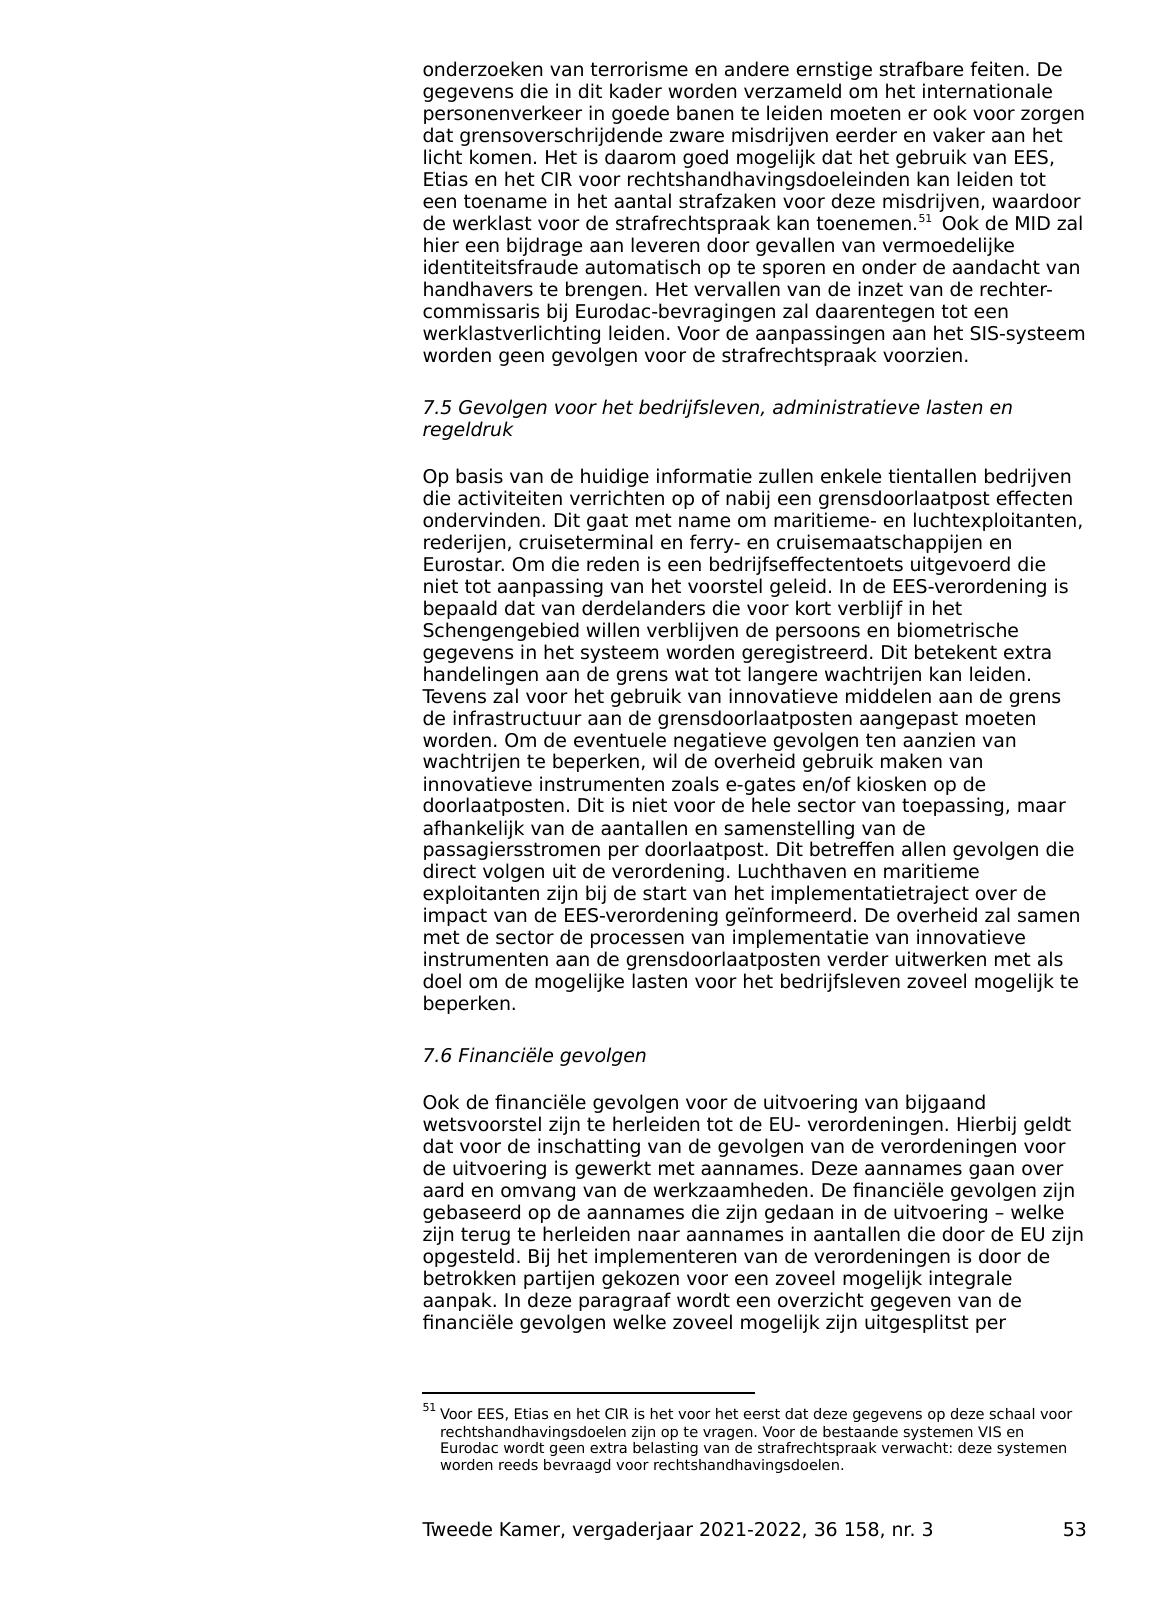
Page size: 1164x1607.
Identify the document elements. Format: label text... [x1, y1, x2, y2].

subtitle 7.6 Financiële gevolgen [422, 1045, 1087, 1067]
subtitle 7.5 Gevolgen voor het bedrijfsleven, administratieve lasten en regeldruk [422, 397, 1087, 441]
text Op basis van de huidige informatie zullen enkele tientallen bedrijven die activiteiten verrichten op of nabij een grensdoorlaatpost effecten ondervinden. Dit gaat met name om maritieme- en luchtexploitanten, rederijen, cruiseterminal en ferry- en cruisemaatschappijen en Eurostar. Om die reden is een bedrijfseffectentoets uitgevoerd die niet tot aanpassing van het voorstel geleid. In de EES-verordening is bepaald dat van derdelanders die voor kort verblijf in het Schengengebied willen verblijven de persoons en biometrische gegevens in het systeem worden geregistreerd. Dit betekent extra handelingen aan de grens wat tot langere wachtrijen kan leiden. Tevens zal voor het gebruik van innovatieve middelen aan de grens de infrastructuur aan de grensdoorlaatposten aangepast moeten worden. Om de eventuele negatieve gevolgen ten aanzien van wachtrijen te beperken, wil de overheid gebruik maken van innovatieve instrumenten zoals e-gates en/of kiosken op de doorlaatposten. Dit is niet voor de hele sector van toepassing, maar afhankelijk van de aantallen en samenstelling van de passagiersstromen per doorlaatpost. Dit betreffen allen gevolgen die direct volgen uit de verordening. Luchthaven en maritieme exploitanten zijn bij de start van het implementatietraject over de impact van de EES-verordening geïnformeerd. De overheid zal samen met de sector de processen van implementatie van innovatieve instrumenten aan de grensdoorlaatposten verder uitwerken met als doel om de mogelijke lasten voor het bedrijfsleven zoveel mogelijk te beperken. [422, 466, 1087, 1015]
text onderzoeken van terrorisme en andere ernstige strafbare feiten. De gegevens die in dit kader worden verzameld om het internationale personenverkeer in goede banen te leiden moeten er ook voor zorgen dat grensoverschrijdende zware misdrijven eerder en vaker aan het licht komen. Het is daarom goed mogelijk dat het gebruik van EES, Etias en het CIR voor rechtshandhavingsdoeleinden kan leiden tot een toename in het aantal strafzaken voor deze misdrijven, waardoor de werklast voor de strafrechtspraak kan toenemen. Ook de MID zal hier een bijdrage aan leveren door gevallen van vermoedelijke identiteitsfraude automatisch op te sporen en onder de aandacht van handhavers te brengen. Het vervallen van de inzet van de rechter-commissaris bij Eurodac-bevragingen zal daarentegen tot een werklastverlichting leiden. Voor de aanpassingen aan het SIS-systeem worden geen gevolgen voor de strafrechtspraak voorzien. [422, 59, 1087, 367]
text Ook de financiële gevolgen voor de uitvoering van bijgaand wetsvoorstel zijn te herleiden tot de EU- verordeningen. Hierbij geldt dat voor de inschatting van de gevolgen van de verordeningen voor de uitvoering is gewerkt met aannames. Deze aannames gaan over aard en omvang van de werkzaamheden. De financiële gevolgen zijn gebaseerd op de aannames die zijn gedaan in de uitvoering – welke zijn terug te herleiden naar aannames in aantallen die door de EU zijn opgesteld. Bij het implementeren van de verordeningen is door de betrokken partijen gekozen voor een zoveel mogelijk integrale aanpak. In deze paragraaf wordt een overzicht gegeven van de financiële gevolgen welke zoveel mogelijk zijn uitgesplitst per [422, 1092, 1087, 1334]
text Voor EES, Etias en het CIR is het voor het eerst dat deze gegevens op deze schaal voor rechtshandhavingsdoelen zijn op te vragen. Voor de bestaande systemen VIS en Eurodac wordt geen extra belasting van de strafrechtspraak verwacht: deze systemen worden reeds bevraagd voor rechtshandhavingsdoelen. [422, 1402, 1087, 1474]
